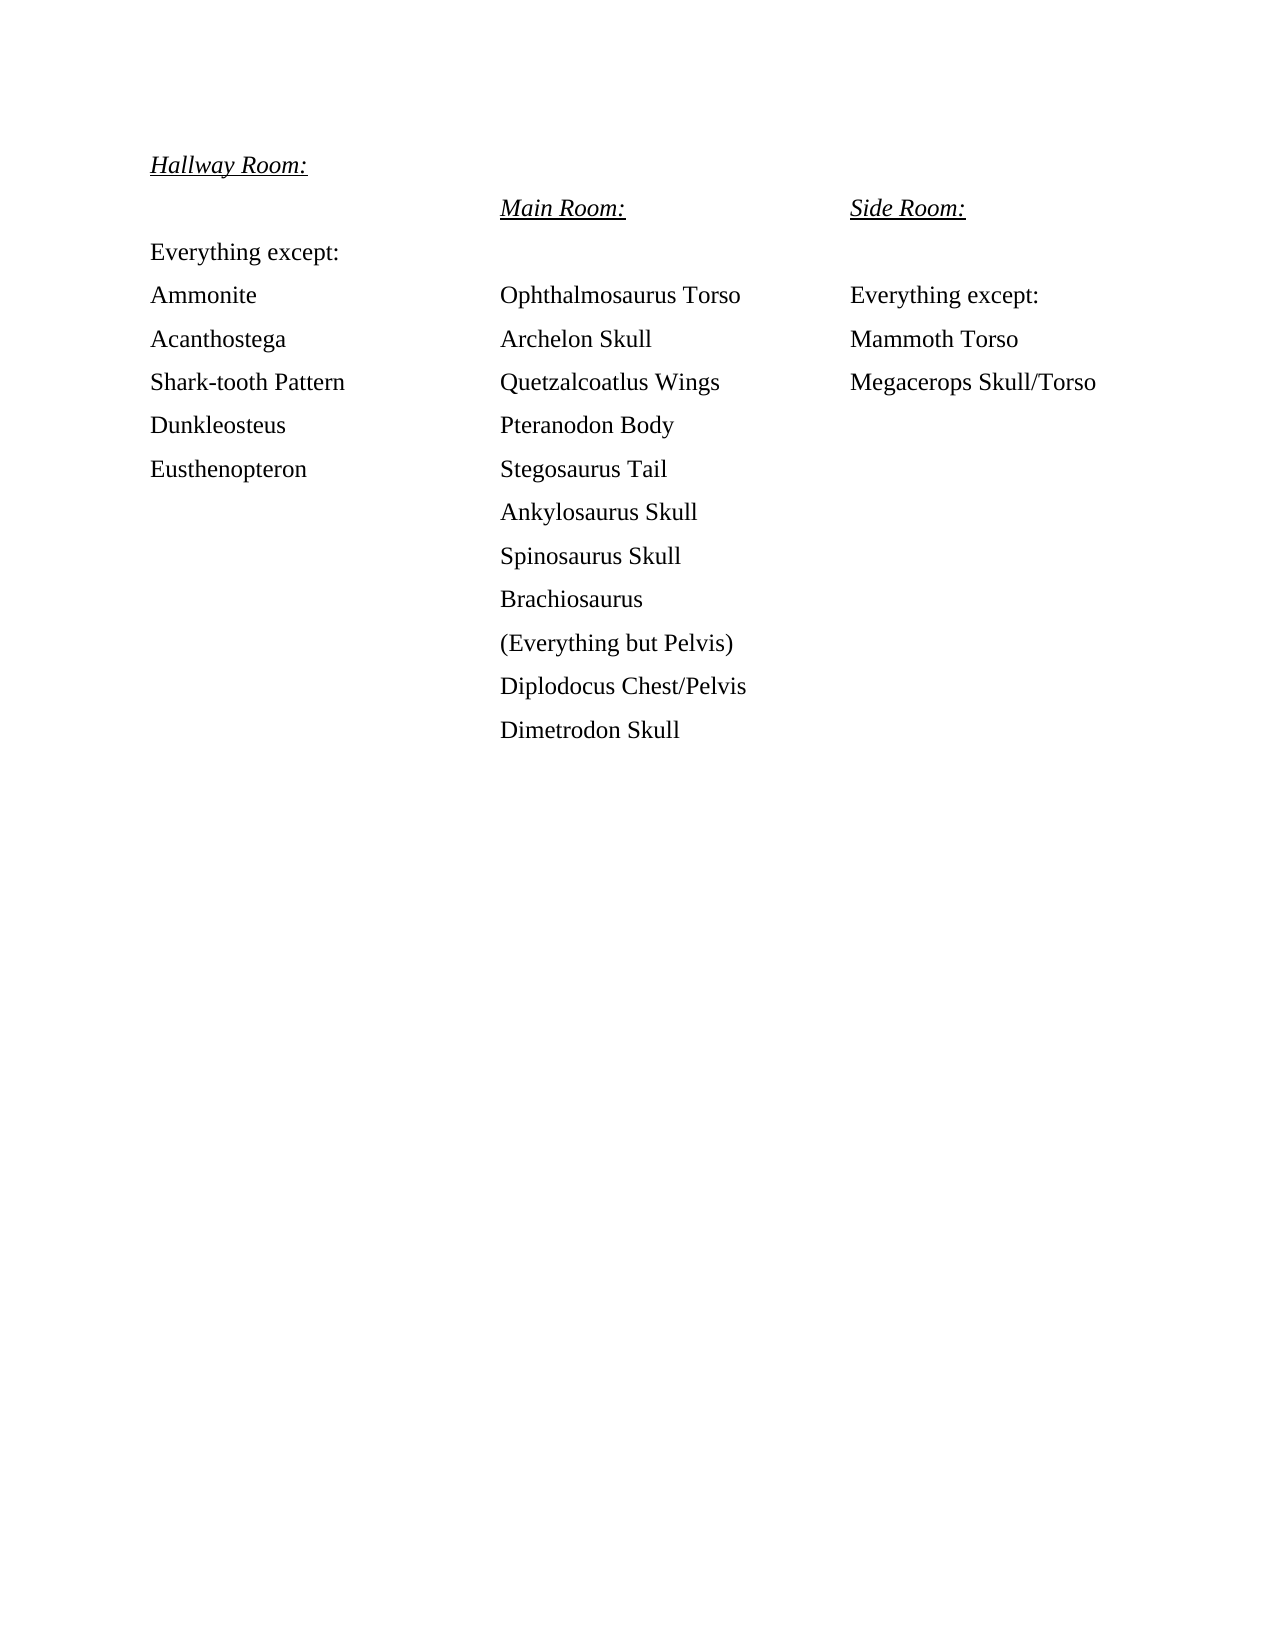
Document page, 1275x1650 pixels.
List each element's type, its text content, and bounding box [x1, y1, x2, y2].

text Ammonite [150, 280, 425, 309]
text Pteranodon Body [500, 411, 775, 439]
text (Everything but Pelvis) [500, 628, 775, 657]
text Ophthalmosaurus Torso [500, 280, 775, 309]
text Spinosaurus Skull [500, 541, 775, 570]
text Diplodocus Chest/Pelvis [500, 671, 775, 700]
text Stegosaurus Tail [500, 454, 775, 483]
text Quetzalcoatlus Wings [500, 367, 775, 396]
text Ankylosaurus Skull [500, 497, 775, 526]
text Mammoth Torso [850, 324, 1125, 352]
text Acanthostega [150, 324, 425, 352]
text Megacerops Skull/Torso [850, 367, 1125, 396]
text Side Room: [850, 193, 1125, 222]
text Shark-tooth Pattern [150, 367, 425, 396]
text Eusthenopteron [150, 454, 425, 483]
text Hallway Room: [150, 150, 425, 179]
text Main Room: [500, 193, 775, 222]
text Archelon Skull [500, 324, 775, 352]
text Dunkleosteus [150, 411, 425, 439]
text Dimetrodon Skull [500, 715, 775, 743]
text Brachiosaurus [500, 584, 775, 613]
text Everything except: [850, 280, 1125, 309]
text Everything except: [150, 237, 425, 266]
